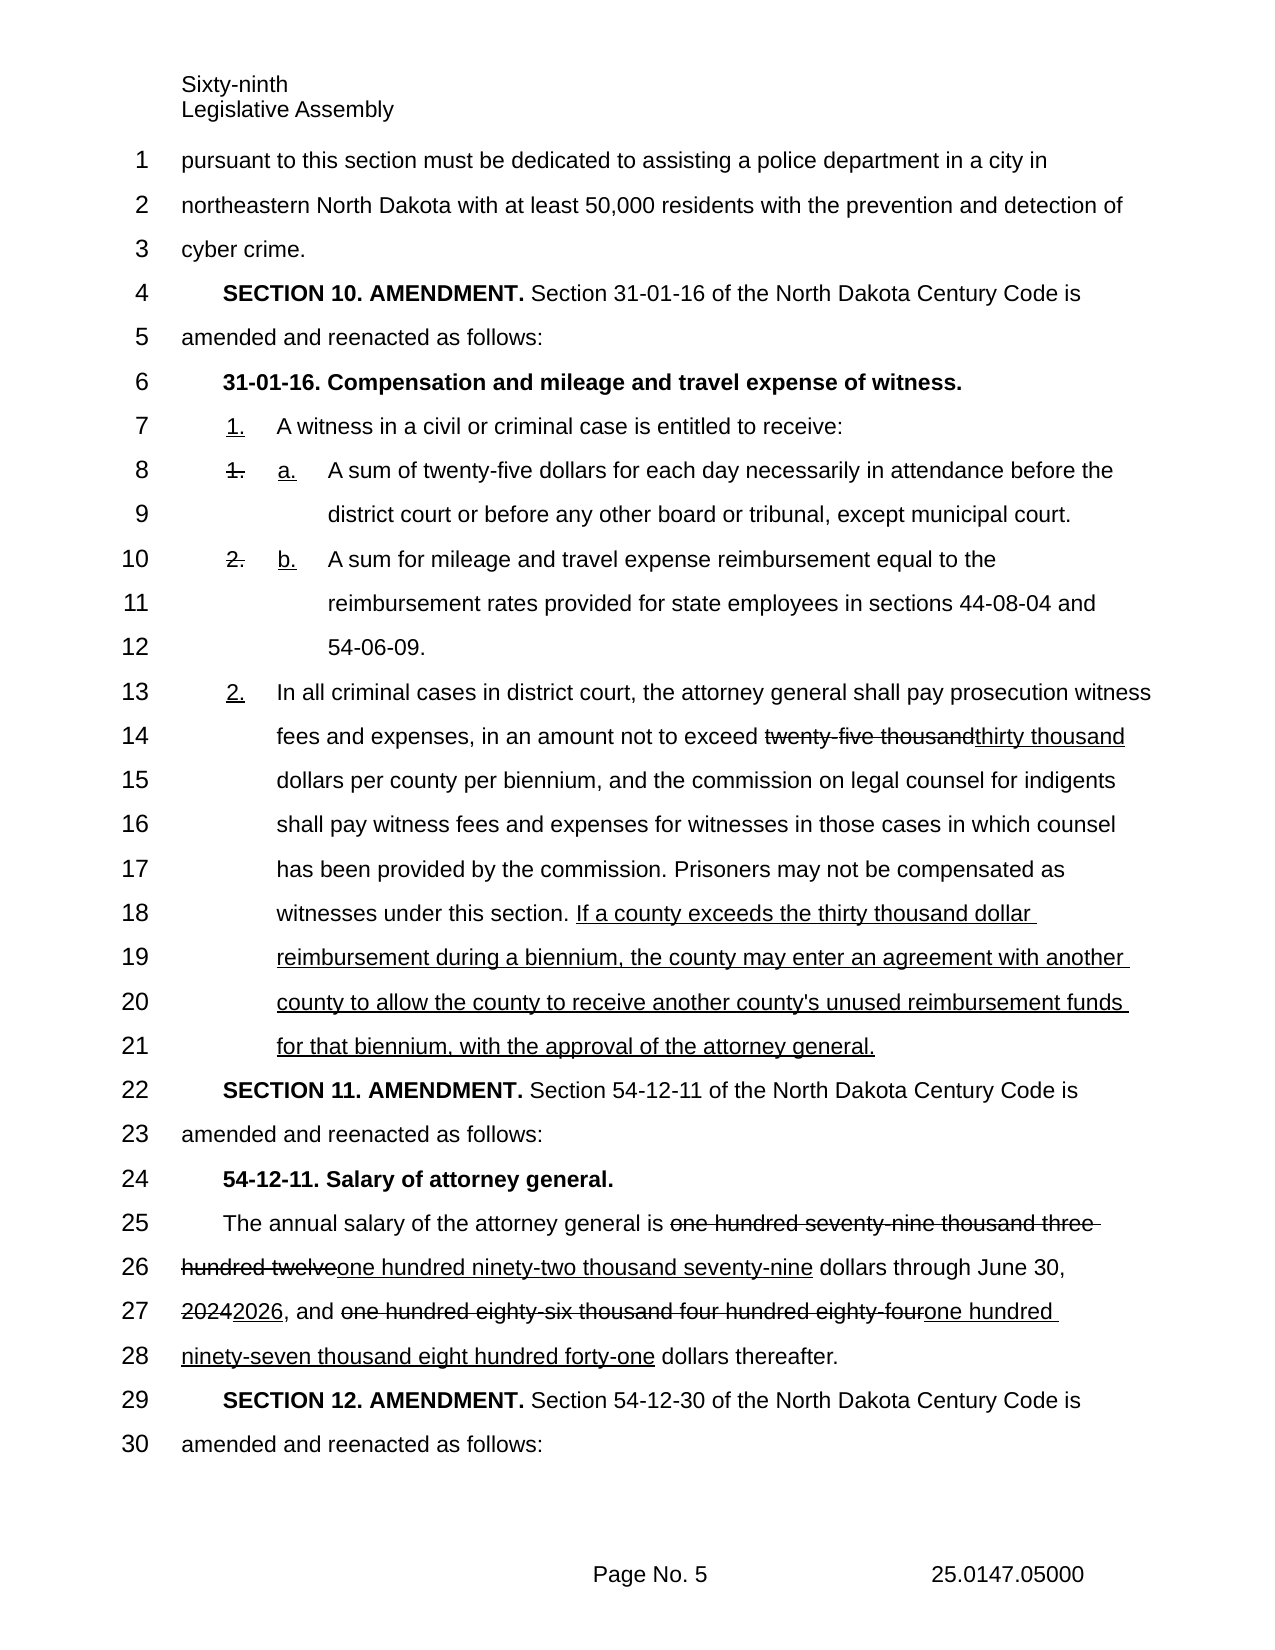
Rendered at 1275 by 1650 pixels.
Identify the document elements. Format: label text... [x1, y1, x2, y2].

subtitle 54‑12‑11. Salary of attorney general. [181, 1152, 1154, 1196]
text The annual salary of the attorney general is one hundred seventy‑nine thousand three hundred twelveone hundred ninety‑two thousand seventy‑nine dollars through June 30, 20242026, and one hundred eighty‑six thousand four hundred eighty‑fourone hundred ninety‑seven thousand eight hundred forty‑one dollars thereafter. [181, 1196, 1154, 1373]
text SECTION 12. AMENDMENT. Section 54‑12‑30 of the North Dakota Century Code is amended and reenacted as follows: [181, 1373, 1154, 1461]
text SECTION 11. AMENDMENT. Section 54‑12‑11 of the North Dakota Century Code is amended and reenacted as follows: [181, 1063, 1154, 1152]
text 2. b. A sum for mileage and travel expense reimbursement equal to the reimbursement rates provided for state employees in sections 44‑08‑04 and 54‑06‑09. [181, 532, 1154, 664]
text 1. a. A sum of twenty‑five dollars for each day necessarily in attendance before the district court or before any other board or tribunal, except municipal court. [181, 443, 1154, 532]
text 1. A witness in a civil or criminal case is entitled to receive: [181, 399, 1154, 443]
text 2. In all criminal cases in district court, the attorney general shall pay prosecution witness fees and expenses, in an amount not to exceed twenty‑five thousandthirty thousand dollars per county per biennium, and the commission on legal counsel for indigents shall pay witness fees and expenses for witnesses in those cases in which counsel has been provided by the commission. Prisoners may not be compensated as witnesses under this section. If a county exceeds the thirty thousand dollar reimbursement during a biennium, the county may enter an agreement with another county to allow the county to receive another county's unused reimbursement funds for that biennium, with the approval of the attorney general. [181, 664, 1154, 1063]
text SECTION 10. AMENDMENT. Section 31‑01‑16 of the North Dakota Century Code is amended and reenacted as follows: [181, 266, 1154, 355]
subtitle 31‑01‑16. Compensation and mileage and travel expense of witness. [181, 355, 1154, 399]
text pursuant to this section must be dedicated to assisting a police department in a city in northeastern North Dakota with at least 50,000 residents with the prevention and detection of cyber crime. [181, 133, 1154, 266]
